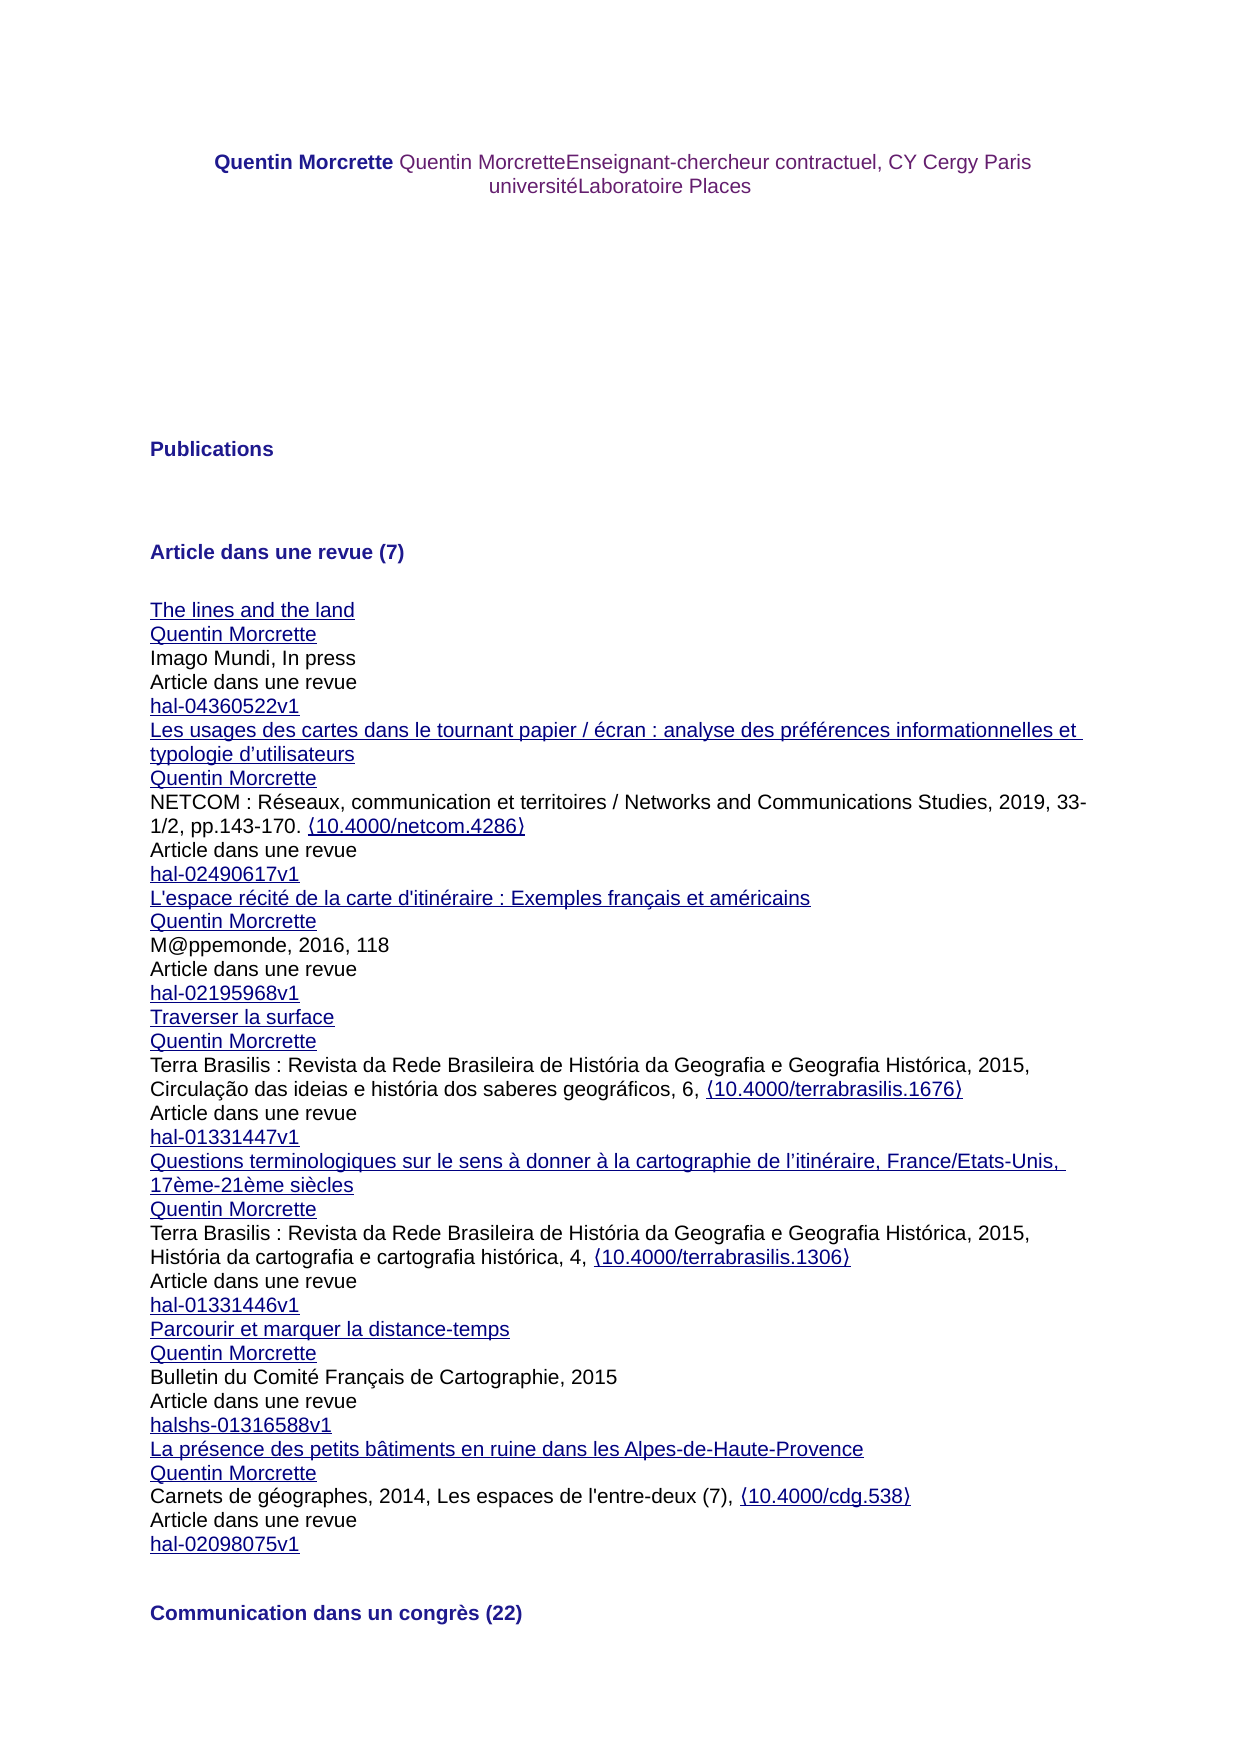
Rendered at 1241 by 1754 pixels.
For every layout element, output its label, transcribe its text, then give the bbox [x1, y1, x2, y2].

table_cell Parcourir et marquer la distance-temps Quentin Morcrette Bulletin du Comité Français de Cartographie, 2015 Article dans une revue halshs-01316588v1 [150, 1317, 1090, 1436]
table_cell L'espace récité de la carte d'itinéraire : Exemples français et américains Quentin Morcrette M@ppemonde, 2016, 118 Article dans une revue hal-02195968v1 [150, 885, 1090, 1005]
table_header The lines and the land Quentin Morcrette Imago Mundi, In press Article dans une revue hal-04360522v1 [150, 598, 1090, 718]
table_cell Les usages des cartes dans le tournant papier / écran : analyse des préférences informationnelles et typologie d’utilisateurs Quentin Morcrette NETCOM : Réseaux, communication et territoires / Networks and Communications Studies, 2019, 33-1/2, pp.143-170. ⟨10.4000/netcom.4286⟩ Article dans une revue hal-02490617v1 [150, 718, 1090, 885]
table_cell La présence des petits bâtiments en ruine dans les Alpes-de-Haute-Provence Quentin Morcrette Carnets de géographes, 2014, Les espaces de l'entre-deux (7), ⟨10.4000/cdg.538⟩ Article dans une revue hal-02098075v1 [150, 1436, 1090, 1556]
subtitle Article dans une revue (7) [150, 539, 1090, 563]
subtitle Quentin Morcrette Quentin MorcretteEnseignant-chercheur contractuel, CY Cergy Paris universitéLaboratoire Places [150, 150, 1090, 198]
table_cell Questions terminologiques sur le sens à donner à la cartographie de l’itinéraire, France/Etats-Unis, 17ème-21ème siècles Quentin Morcrette Terra Brasilis : Revista da Rede Brasileira de História da Geografia e Geografia Histórica, 2015, História da cartografia e cartografia histórica, 4, ⟨10.4000/terrabrasilis.1306⟩ Article dans une revue hal-01331446v1 [150, 1149, 1090, 1317]
subtitle Publications [150, 436, 1090, 460]
table_cell Traverser la surface Quentin Morcrette Terra Brasilis : Revista da Rede Brasileira de História da Geografia e Geografia Histórica, 2015, Circulação das ideias e história dos saberes geográficos, 6, ⟨10.4000/terrabrasilis.1676⟩ Article dans une revue hal-01331447v1 [150, 1005, 1090, 1149]
subtitle Communication dans un congrès (22) [150, 1601, 1090, 1625]
